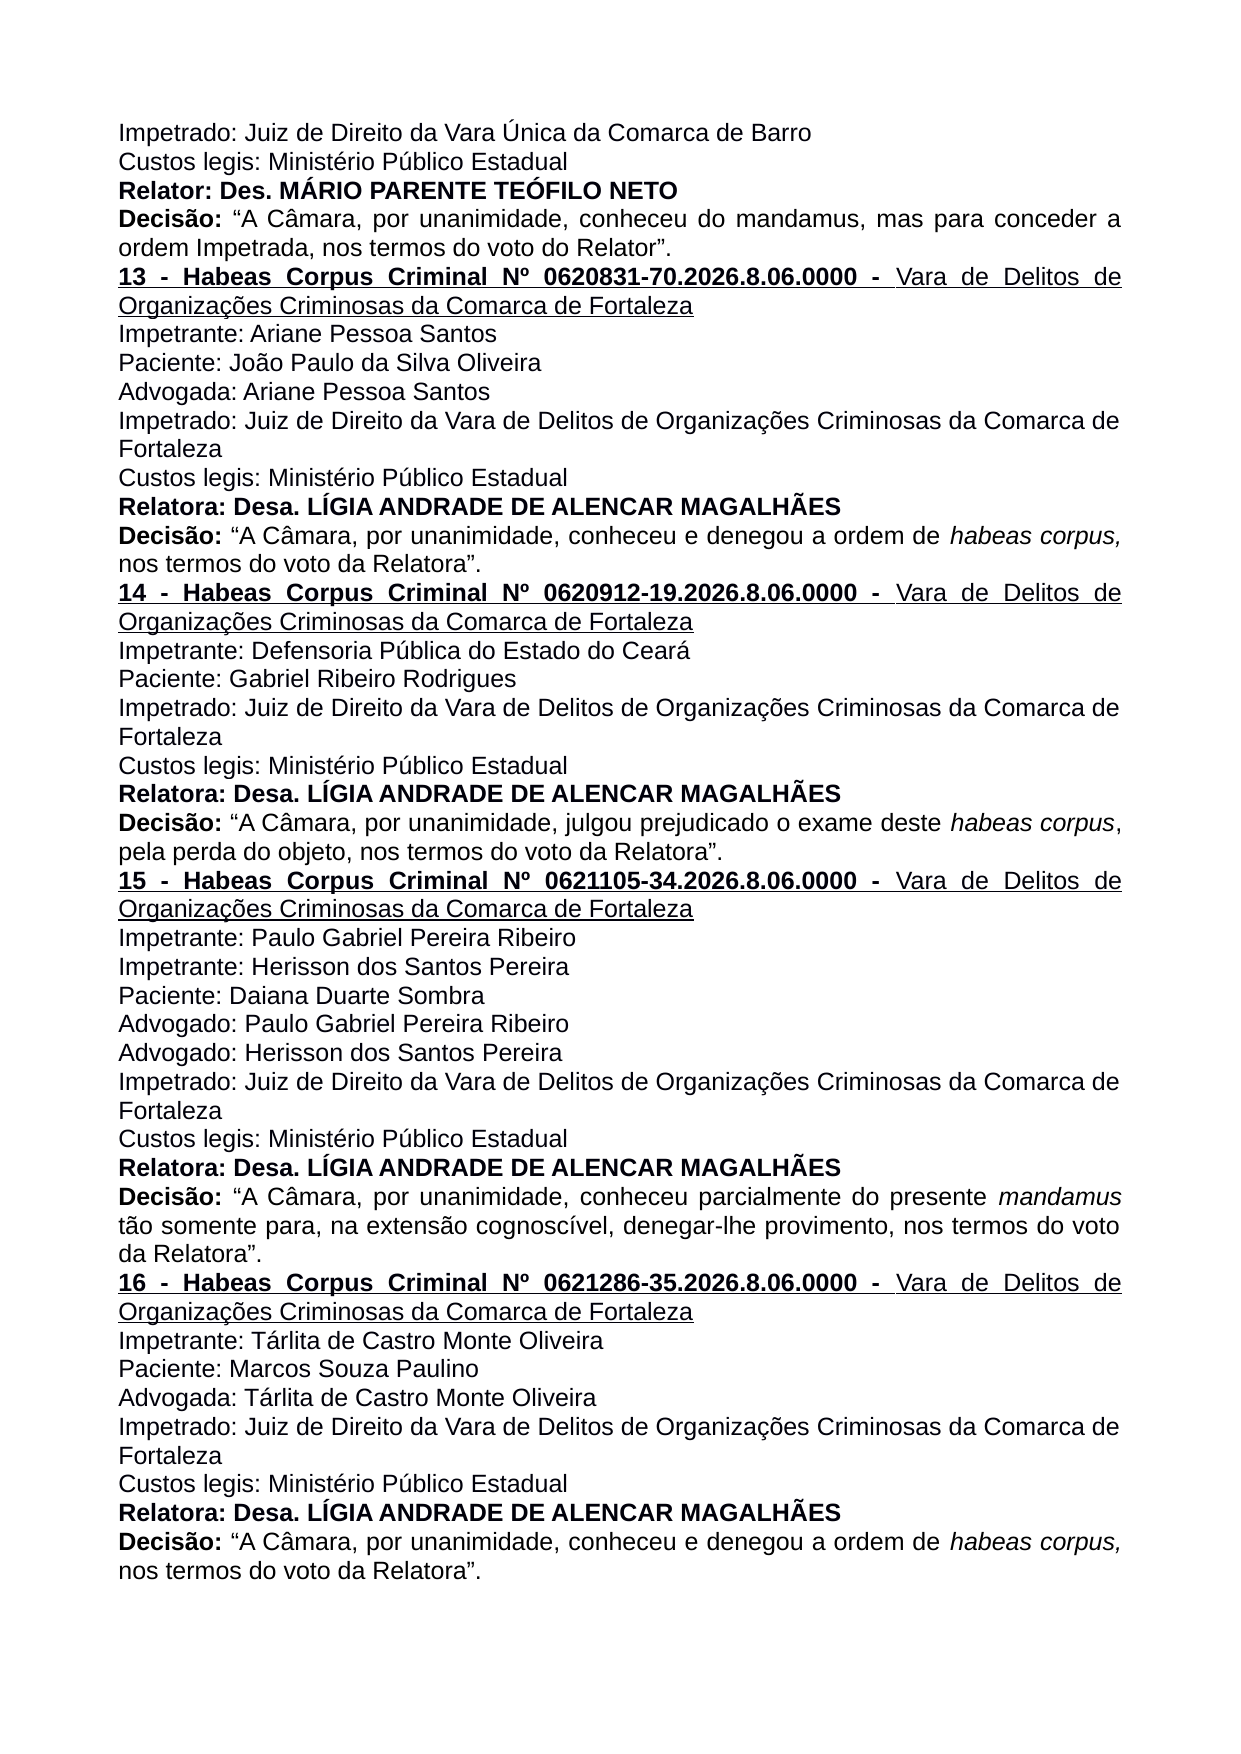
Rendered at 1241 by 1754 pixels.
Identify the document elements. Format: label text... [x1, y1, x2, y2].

text Organizações Criminosas da Comarca de Fortaleza [118, 892, 1122, 923]
text Organizações Criminosas da Comarca de Fortaleza [118, 1294, 1122, 1326]
text Impetrado: Juiz de Direito da Vara de Delitos de Organizações Criminosas da Comarca de Fortaleza [118, 1067, 1122, 1124]
text Custos legis: Ministério Público Estadual [118, 147, 1122, 176]
text Advogada: Ariane Pessoa Santos [118, 377, 1122, 406]
text Impetrante: Ariane Pessoa Santos [118, 319, 1122, 348]
text Relatora: Desa. LÍGIA ANDRADE DE ALENCAR MAGALHÃES [118, 779, 1122, 808]
text Paciente: Gabriel Ribeiro Rodrigues [118, 664, 1122, 693]
text Impetrante: Tárlita de Castro Monte Oliveira [118, 1326, 1122, 1354]
text Custos legis: Ministério Público Estadual [118, 463, 1122, 492]
text Decisão: “A Câmara, por unanimidade, conheceu e denegou a ordem de habeas corpus, nos termos do voto da Relatora”. [118, 1527, 1122, 1584]
text Advogado: Paulo Gabriel Pereira Ribeiro [118, 1009, 1122, 1038]
text Paciente: Marcos Souza Paulino [118, 1354, 1122, 1383]
text 16 - Habeas Corpus Criminal Nº 0621286-35.2026.8.06.0000 - Vara de Delitos de [118, 1268, 1122, 1293]
text 14 - Habeas Corpus Criminal Nº 0620912-19.2026.8.06.0000 - Vara de Delitos de [118, 578, 1122, 603]
text Impetrado: Juiz de Direito da Vara de Delitos de Organizações Criminosas da Comarca de Fortaleza [118, 406, 1122, 463]
text Organizações Criminosas da Comarca de Fortaleza [118, 288, 1122, 319]
text Relatora: Desa. LÍGIA ANDRADE DE ALENCAR MAGALHÃES [118, 492, 1122, 521]
text Advogado: Herisson dos Santos Pereira [118, 1038, 1122, 1067]
text Decisão: “A Câmara, por unanimidade, conheceu e denegou a ordem de habeas corpus, nos termos do voto da Relatora”. [118, 521, 1122, 578]
text Decisão: “A Câmara, por unanimidade, julgou prejudicado o exame deste habeas corpus, pela perda do objeto, nos termos do voto da Relatora”. [118, 808, 1122, 866]
text Impetrado: Juiz de Direito da Vara de Delitos de Organizações Criminosas da Comarca de Fortaleza [118, 693, 1122, 751]
text Impetrante: Paulo Gabriel Pereira Ribeiro [118, 923, 1122, 952]
text 15 - Habeas Corpus Criminal Nº 0621105-34.2026.8.06.0000 - Vara de Delitos de [118, 866, 1122, 891]
text Paciente: Daiana Duarte Sombra [118, 981, 1122, 1009]
text Organizações Criminosas da Comarca de Fortaleza [118, 604, 1122, 636]
text Relator: Des. MÁRIO PARENTE TEÓFILO NETO [118, 176, 1122, 204]
text Impetrado: Juiz de Direito da Vara de Delitos de Organizações Criminosas da Comarca de Fortaleza [118, 1412, 1122, 1469]
text Impetrado: Juiz de Direito da Vara Única da Comarca de Barro [118, 118, 1122, 147]
text Relatora: Desa. LÍGIA ANDRADE DE ALENCAR MAGALHÃES [118, 1498, 1122, 1527]
text Impetrante: Defensoria Pública do Estado do Ceará [118, 636, 1122, 664]
text 13 - Habeas Corpus Criminal Nº 0620831-70.2026.8.06.0000 - Vara de Delitos de [118, 262, 1122, 287]
text Advogada: Tárlita de Castro Monte Oliveira [118, 1383, 1122, 1412]
text Decisão: “A Câmara, por unanimidade, conheceu do mandamus, mas para conceder a ordem Impetrada, nos termos do voto do Relator”. [118, 204, 1122, 262]
text Custos legis: Ministério Público Estadual [118, 751, 1122, 779]
text Impetrante: Herisson dos Santos Pereira [118, 952, 1122, 981]
text Paciente: João Paulo da Silva Oliveira [118, 348, 1122, 377]
text Decisão: “A Câmara, por unanimidade, conheceu parcialmente do presente mandamus tão somente para, na extensão cognoscível, denegar-lhe provimento, nos termos do voto da Relatora”. [118, 1182, 1122, 1268]
text Custos legis: Ministério Público Estadual [118, 1124, 1122, 1153]
text Custos legis: Ministério Público Estadual [118, 1469, 1122, 1498]
text Relatora: Desa. LÍGIA ANDRADE DE ALENCAR MAGALHÃES [118, 1153, 1122, 1182]
